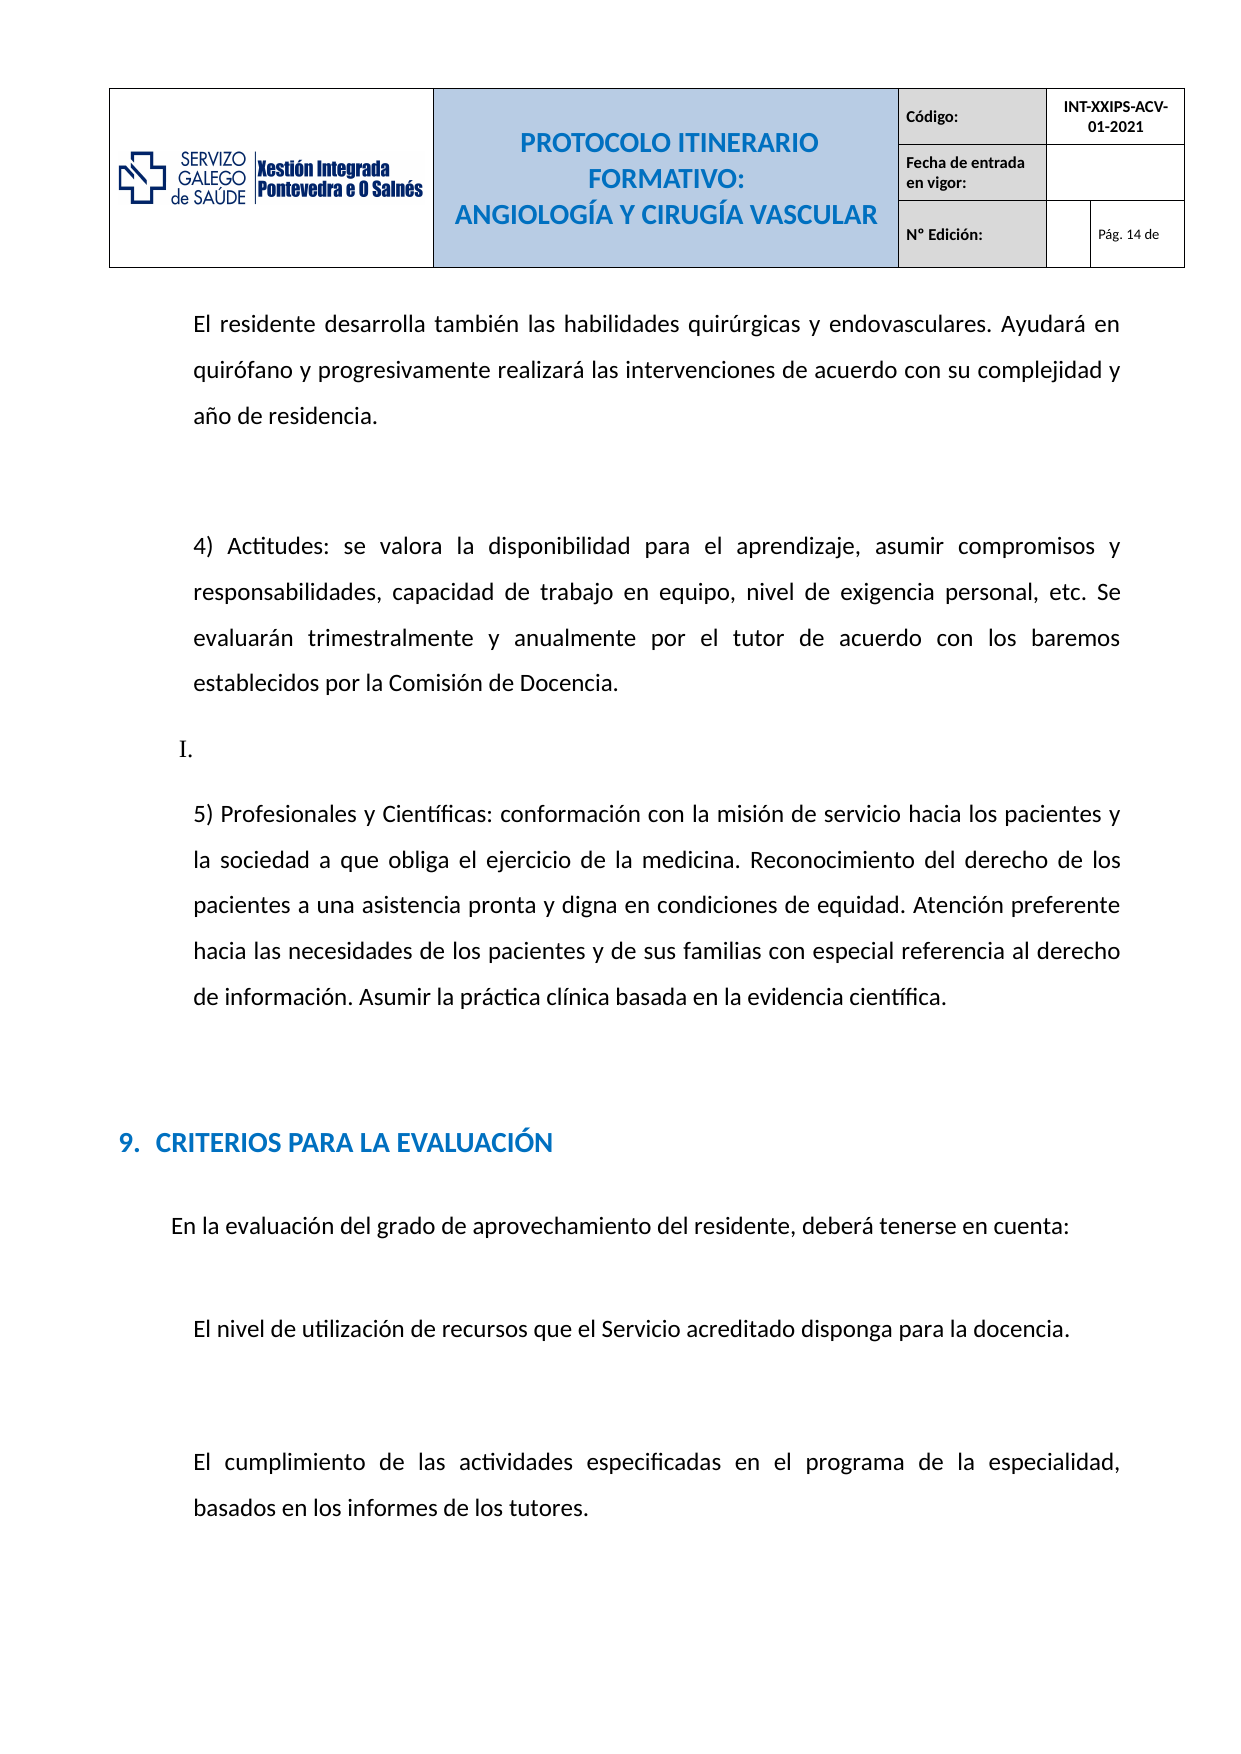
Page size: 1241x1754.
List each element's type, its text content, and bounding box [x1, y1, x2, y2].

text El residente desarrolla también las habilidades quirúrgicas y endovasculares. Ayudará en quirófano y progresivamente realizará las intervenciones de acuerdo con su complejidad y año de residencia. [193, 308, 1122, 430]
text El nivel de utilización de recursos que el Servicio acreditado disponga para la docencia. [193, 1313, 1122, 1344]
list 4) Actitudes: se valora la disponibilidad para el aprendizaje, asumir compromisos y responsabilidades, capacidad de trabajo en equipo, nivel de exigencia personal, etc. Se evaluarán trimestralmente y anualmente por el tutor de acuerdo con los baremos establecidos por la Comisión de Docencia. [156, 530, 1122, 698]
picture [118, 151, 425, 205]
text En la evaluación del grado de aprovechamiento del residente, deberá tenerse en cuenta: [118, 1206, 1122, 1242]
list 5) Profesionales y Científicas: conformación con la misión de servicio hacia los pacientes y la sociedad a que obliga el ejercicio de la medicina. Reconocimiento del derecho de los pacientes a una asistencia pronta y digna en condiciones de equidad. Atención preferente hacia las necesidades de los pacientes y de sus familias con especial referencia al derecho de información. Asumir la práctica clínica basada en la evidencia científica. [156, 798, 1122, 1011]
list CRITERIOS PARA LA EVALUACIÓN [118, 1124, 1122, 1160]
text El cumplimiento de las actividades especificadas en el programa de la especialidad, basados en los informes de los tutores. [193, 1447, 1122, 1523]
